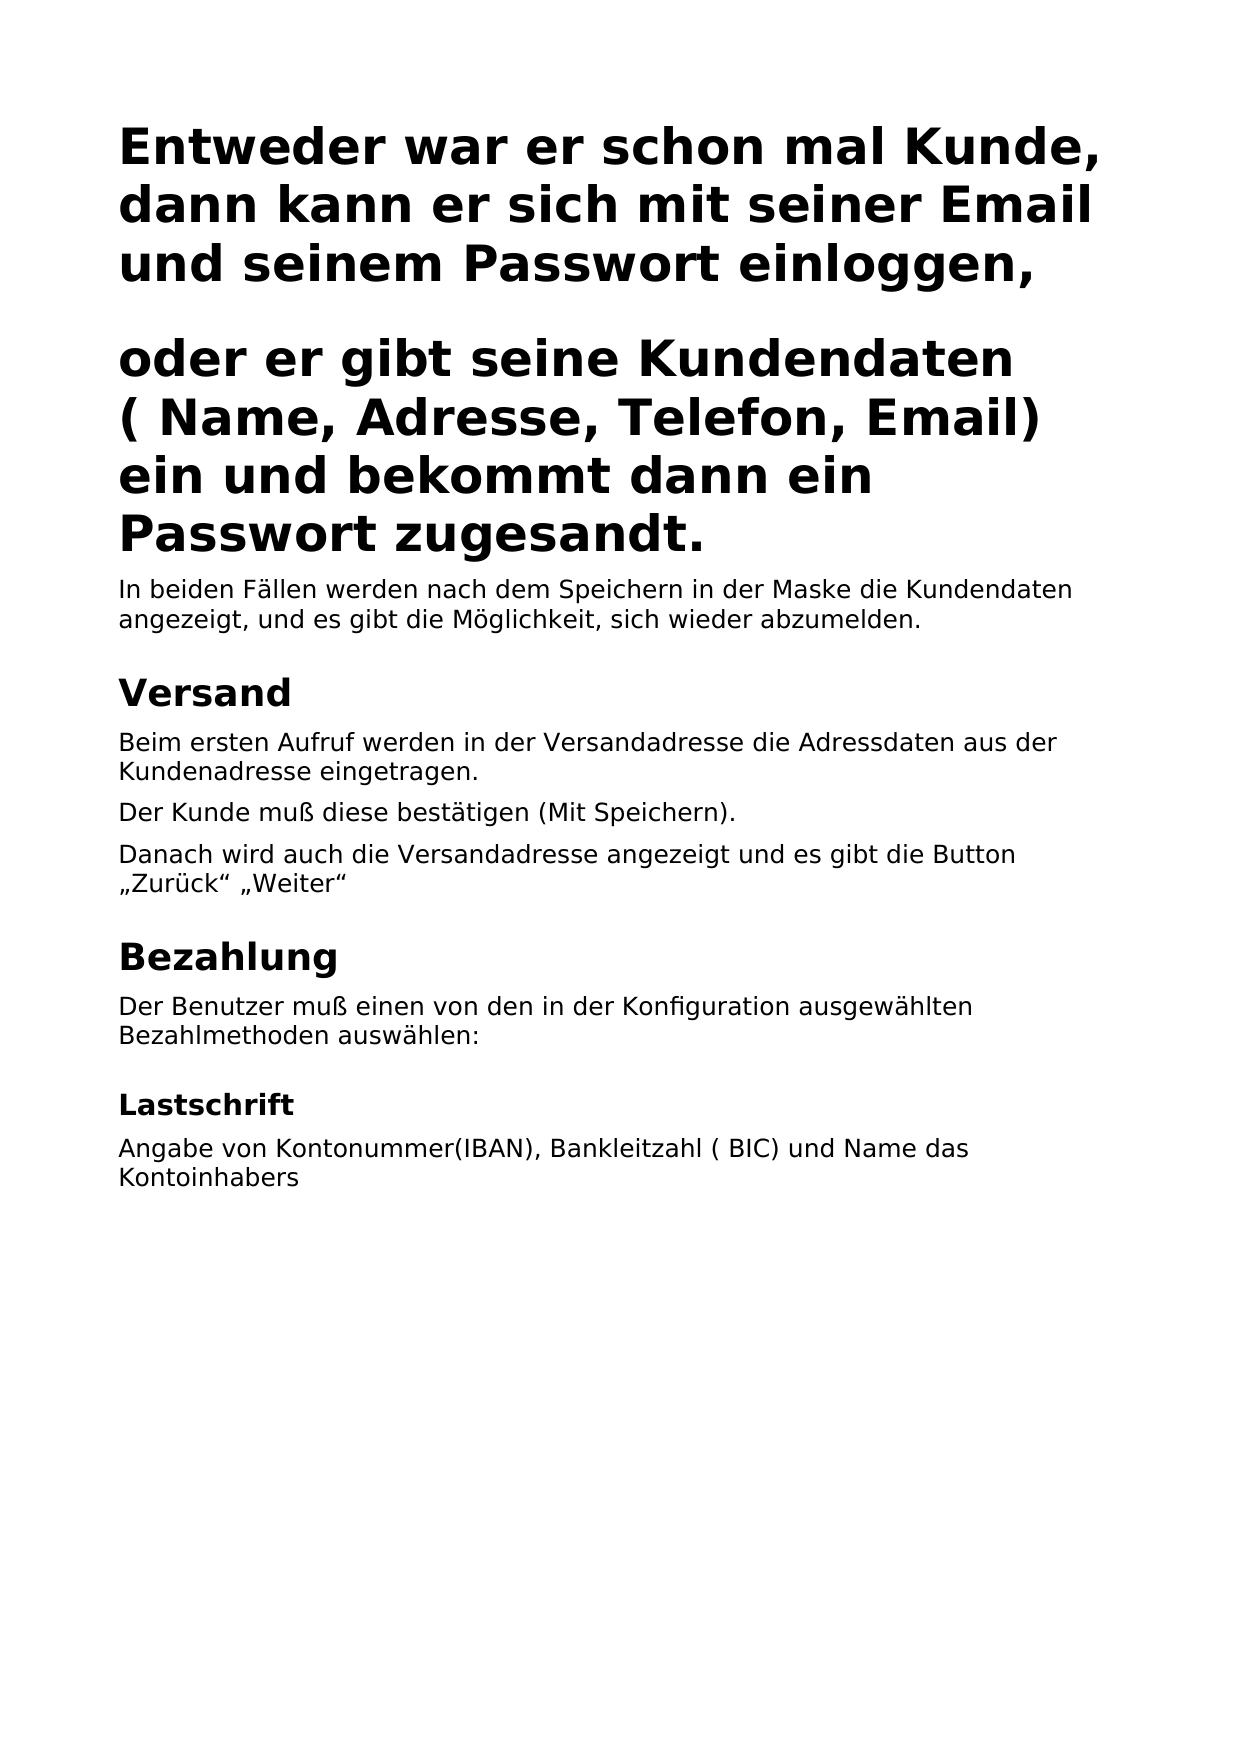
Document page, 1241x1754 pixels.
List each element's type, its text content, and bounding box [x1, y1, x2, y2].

text In beiden Fällen werden nach dem Speichern in der Maske die Kundendaten angezeigt, und es gibt die Möglichkeit, sich wieder abzumelden. [118, 576, 1122, 634]
subtitle Versand [118, 672, 1122, 715]
subtitle Lastschrift [118, 1088, 1122, 1122]
text Beim ersten Aufruf werden in der Versandadresse die Adressdaten aus der Kundenadresse eingetragen. [118, 728, 1122, 786]
text Der Kunde muß diese bestätigen (Mit Speichern). [118, 798, 1122, 828]
subtitle Entweder war er schon mal Kunde, dann kann er sich mit seiner Email und seinem Passwort einloggen, [118, 118, 1122, 293]
text Angabe von Kontonummer(IBAN), Bankleitzahl ( BIC) und Name das Kontoinhabers [118, 1134, 1122, 1193]
subtitle oder er gibt seine Kundendaten ( Name, Adresse, Telefon, Email) ein und bekommt dann ein Passwort zugesandt. [118, 330, 1122, 563]
subtitle Bezahlung [118, 936, 1122, 980]
text Danach wird auch die Versandadresse angezeigt und es gibt die Button „Zurück“ „Weiter“ [118, 840, 1122, 898]
text Der Benutzer muß einen von den in der Konfiguration ausgewählten Bezahlmethoden auswählen: [118, 992, 1122, 1051]
